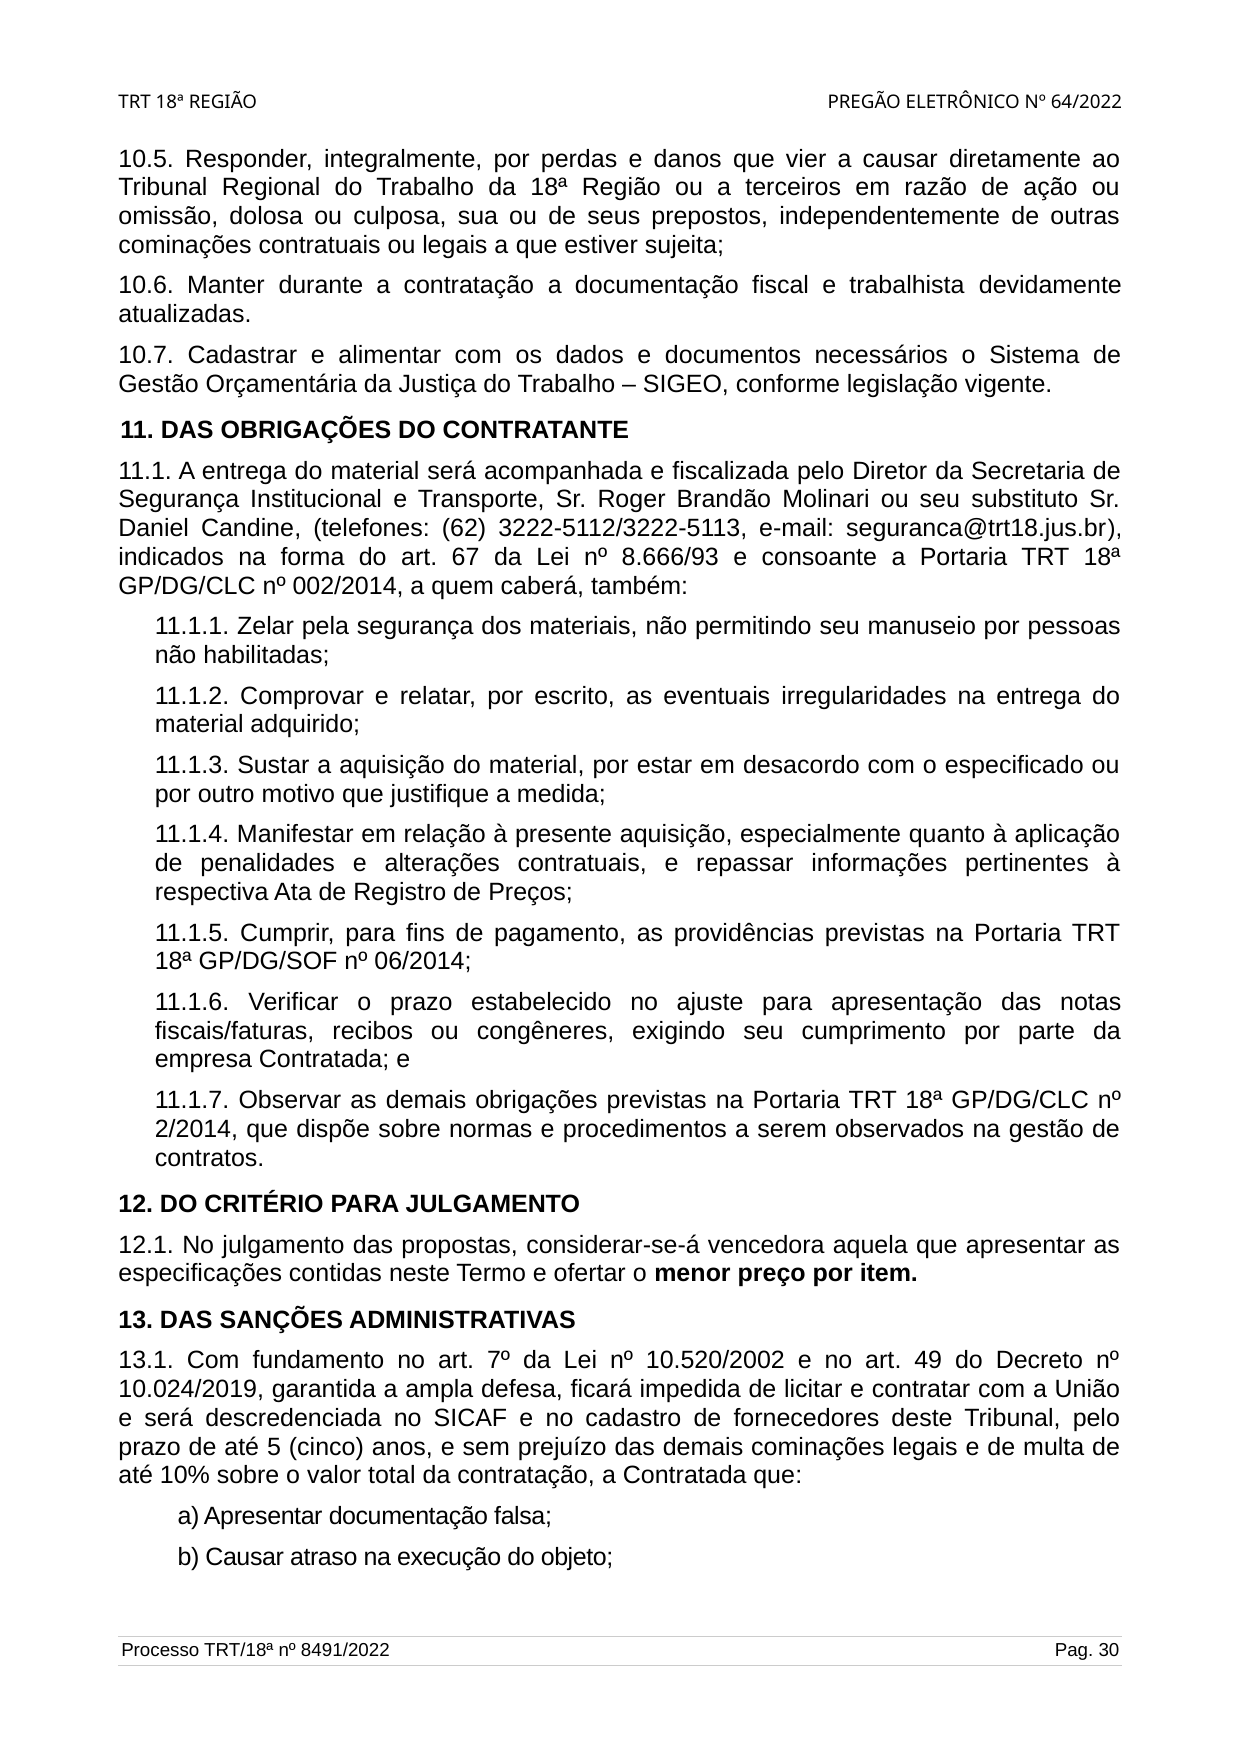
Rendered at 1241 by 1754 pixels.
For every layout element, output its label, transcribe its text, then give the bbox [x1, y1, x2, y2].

text 11.1.1. Zelar pela segurança dos materiais, não permitindo seu manuseio por pessoas não habilitadas; [154, 611, 1122, 669]
text 12. DO CRITÉRIO PARA JULGAMENTO [118, 1189, 1122, 1218]
text 11.1.2. Comprovar e relatar, por escrito, as eventuais irregularidades na entrega do material adquirido; [154, 681, 1122, 738]
text 11.1.6. Verificar o prazo estabelecido no ajuste para apresentação das notas fiscais/faturas, recibos ou congêneres, exigindo seu cumprimento por parte da empresa Contratada; e [154, 987, 1122, 1073]
text 13. DAS SANÇÕES ADMINISTRATIVAS [118, 1305, 1122, 1333]
text 13.1. Com fundamento no art. 7º da Lei nº 10.520/2002 e no art. 49 do Decreto nº 10.024/2019, garantida a ampla defesa, ficará impedida de licitar e contratar com a União e será descredenciada no SICAF e no cadastro de fornecedores deste Tribunal, pelo prazo de até 5 (cinco) anos, e sem prejuízo das demais cominações legais e de multa de até 10% sobre o valor total da contratação, a Contratada que: [118, 1345, 1122, 1489]
text 11.1.3. Sustar a aquisição do material, por estar em desacordo com o especificado ou por outro motivo que justifique a medida; [154, 750, 1122, 807]
text 10.5. Responder, integralmente, por perdas e danos que vier a causar diretamente ao Tribunal Regional do Trabalho da 18ª Região ou a terceiros em razão de ação ou omissão, dolosa ou culposa, sua ou de seus prepostos, independentemente de outras cominações contratuais ou legais a que estiver sujeita; [118, 143, 1122, 258]
text 11.1.4. Manifestar em relação à presente aquisição, especialmente quanto à aplicação de penalidades e alterações contratuais, e repassar informações pertinentes à respectiva Ata de Registro de Preços; [154, 819, 1122, 906]
text a) Apresentar documentação falsa; [177, 1501, 1122, 1530]
text b) Causar atraso na execução do objeto; [177, 1542, 1122, 1570]
text 11. DAS OBRIGAÇÕES DO CONTRATANTE [120, 415, 1122, 444]
text 12.1. No julgamento das propostas, considerar-se-á vencedora aquela que apresentar as especificações contidas neste Termo e ofertar o menor preço por item. [118, 1229, 1122, 1287]
text 10.7. Cadastrar e alimentar com os dados e documentos necessários o Sistema de Gestão Orçamentária da Justiça do Trabalho – SIGEO, conforme legislação vigente. [118, 340, 1122, 397]
text 11.1.7. Observar as demais obrigações previstas na Portaria TRT 18ª GP/DG/CLC nº 2/2014, que dispõe sobre normas e procedimentos a serem observados na gestão de contratos. [154, 1085, 1122, 1171]
text 11.1.5. Cumprir, para fins de pagamento, as providências previstas na Portaria TRT 18ª GP/DG/SOF nº 06/2014; [154, 917, 1122, 975]
text 10.6. Manter durante a contratação a documentação fiscal e trabalhista devidamente atualizadas. [118, 270, 1122, 328]
text 11.1. A entrega do material será acompanhada e fiscalizada pelo Diretor da Secretaria de Segurança Institucional e Transporte, Sr. Roger Brandão Molinari ou seu substituto Sr. Daniel Candine, (telefones: (62) 3222-5112/3222-5113, e-mail: seguranca@trt18.jus.br), indicados na forma do art. 67 da Lei nº 8.666/93 e consoante a Portaria TRT 18ª GP/DG/CLC nº 002/2014, a quem caberá, também: [118, 456, 1122, 599]
